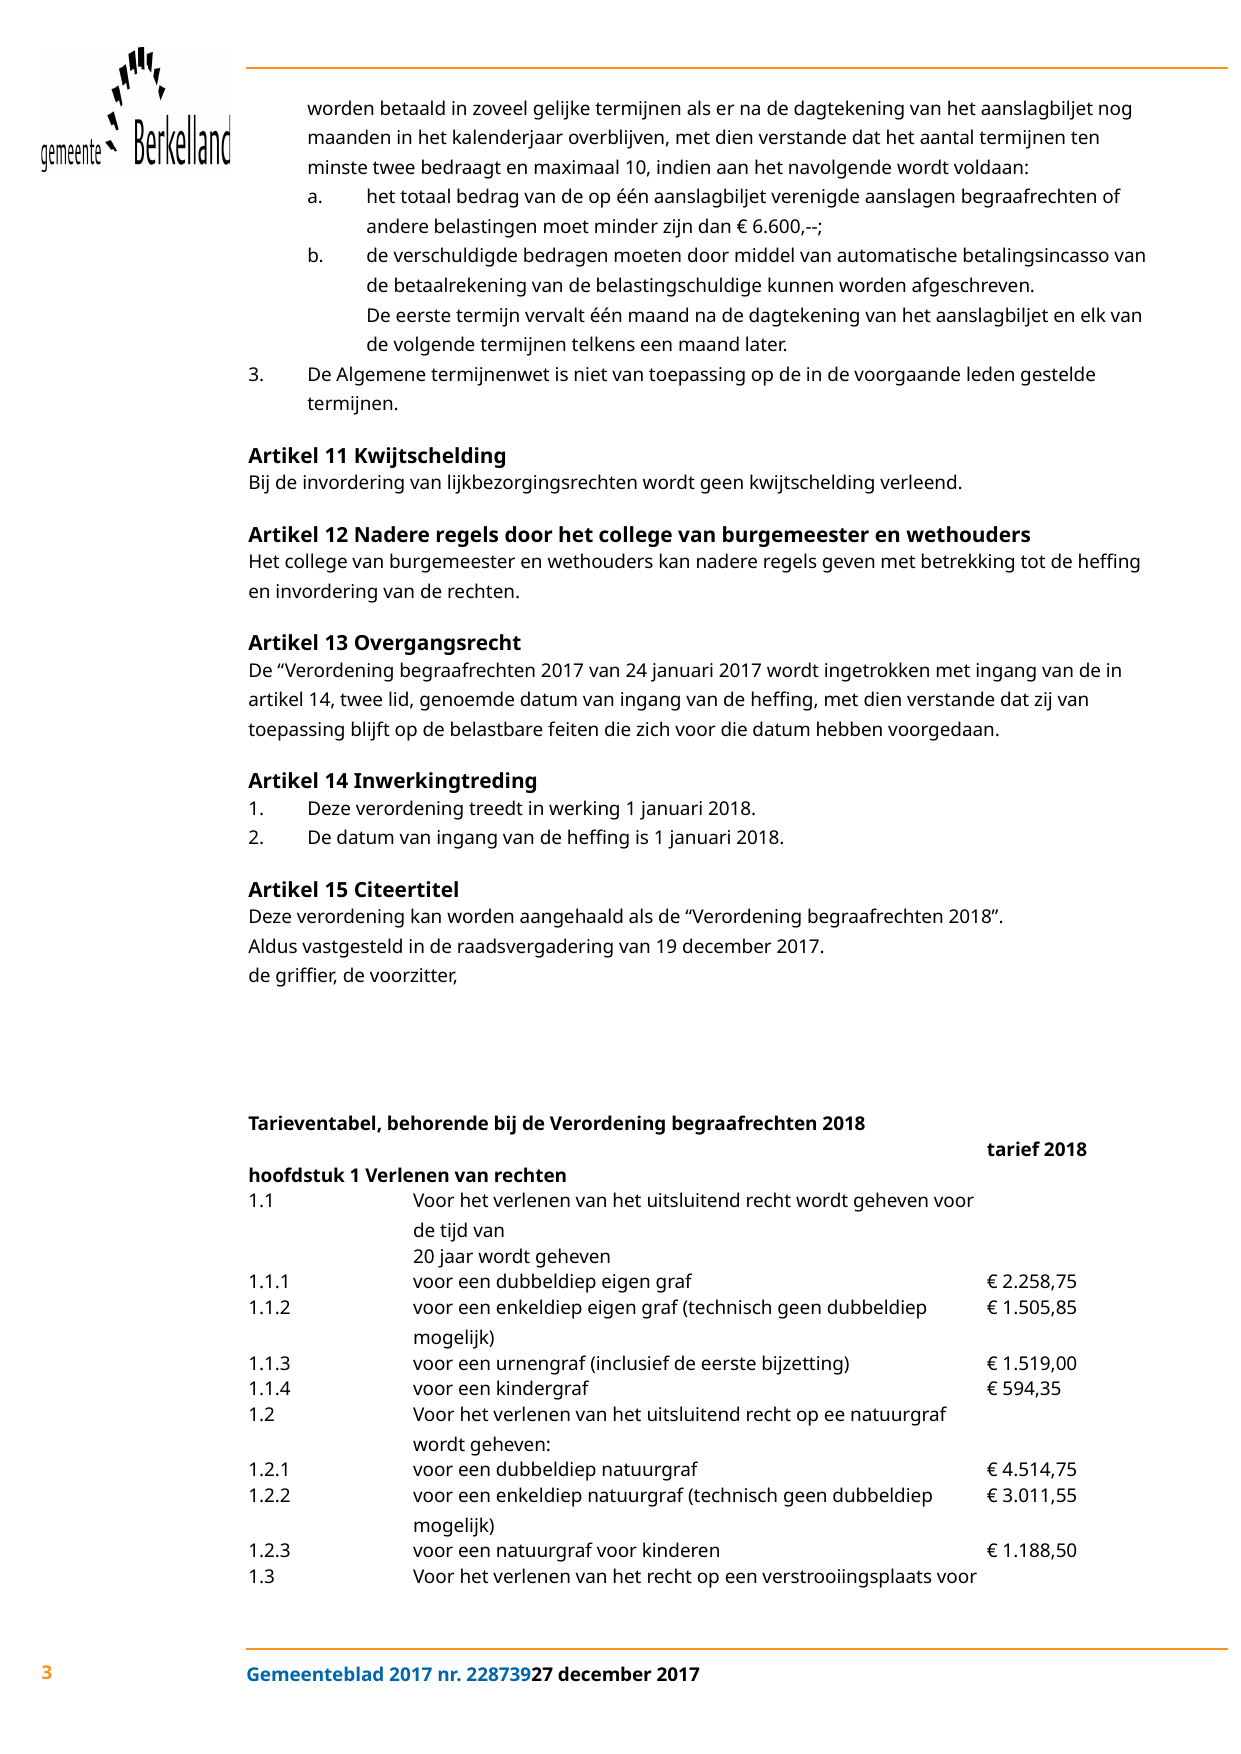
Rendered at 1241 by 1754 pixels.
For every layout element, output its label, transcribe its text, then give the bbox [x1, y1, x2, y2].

table_cell voor een enkeldiep natuurgraf (technisch geen dubbeldiep mogelijk) [413, 1482, 987, 1537]
table_cell voor een enkeldiep eigen graf (technisch geen dubbeldiep mogelijk) [413, 1294, 987, 1350]
table_cell € 1.505,85 [987, 1294, 1152, 1350]
table_cell € 2.258,75 [987, 1269, 1152, 1294]
table_cell [987, 1563, 1152, 1589]
list De eerste termijn vervalt één maand na de dagtekening van het aanslagbiljet en elk van de volgende termijnen telkens een maand later. [307, 302, 1152, 357]
table_cell € 1.188,50 [987, 1538, 1152, 1563]
text Artikel 15 Citeertitel [248, 875, 1152, 903]
table_cell [987, 1243, 1152, 1269]
table_cell 1.2.1 [248, 1456, 413, 1482]
table_cell voor een kindergraf [413, 1375, 987, 1401]
table_cell 1.2 [248, 1401, 413, 1456]
table_cell voor een urnengraf (inclusief de eerste bijzetting) [413, 1350, 987, 1375]
list de verschuldigde bedragen moeten door middel van automatische betalingsincasso van de betaalrekening van de belastingschuldige kunnen worden afgeschreven. [307, 243, 1152, 298]
table_cell 1.1 [248, 1188, 413, 1243]
table_cell voor een dubbeldiep natuurgraf [413, 1456, 987, 1482]
table_cell 1.1.4 [248, 1375, 413, 1401]
table_cell € 4.514,75 [987, 1456, 1152, 1482]
table_cell [987, 1162, 1152, 1188]
table_header Tarieventabel, behorende bij de Verordening begraafrechten 2018 [248, 1110, 987, 1136]
text Het college van burgemeester en wethouders kan nadere regels geven met betrekking tot de heffing en invordering van de rechten. [248, 548, 1152, 604]
table_cell [987, 1188, 1152, 1243]
list De datum van ingang van de heffing is 1 januari 2018. [248, 824, 1152, 850]
table_cell Voor het verlenen van het uitsluitend recht op ee natuurgraf wordt geheven: [413, 1401, 987, 1456]
text Artikel 12 Nadere regels door het college van burgemeester en wethouders [248, 520, 1152, 548]
text Artikel 13 Overgangsrecht [248, 628, 1152, 657]
table_cell voor een natuurgraf voor kinderen [413, 1538, 987, 1563]
table_cell 1.1.2 [248, 1294, 413, 1350]
text de griffier, de voorzitter, [248, 962, 1152, 988]
table_cell hoofdstuk 1 Verlenen van rechten [248, 1162, 987, 1188]
table_cell 1.2.3 [248, 1538, 413, 1563]
table_cell 1.3 [248, 1563, 413, 1589]
text Artikel 11 Kwijtschelding [248, 441, 1152, 469]
table_cell Voor het verlenen van het uitsluitend recht wordt geheven voor de tijd van [413, 1188, 987, 1243]
table_cell € 1.519,00 [987, 1350, 1152, 1375]
table_header [987, 1110, 1152, 1136]
table_cell 1.2.2 [248, 1482, 413, 1537]
list worden betaald in zoveel gelijke termijnen als er na de dagtekening van het aanslagbiljet nog maanden in het kalenderjaar overblijven, met dien verstande dat het aantal termijnen ten minste twee bedraagt en maximaal 10, indien aan het navolgende wordt voldaan: [248, 95, 1152, 180]
table_cell 1.1.3 [248, 1350, 413, 1375]
picture [41, 47, 231, 172]
table_cell tarief 2018 [987, 1136, 1152, 1162]
table_cell € 3.011,55 [987, 1482, 1152, 1537]
table_cell 1.1.1 [248, 1269, 413, 1294]
list het totaal bedrag van de op één aanslagbiljet verenigde aanslagen begraafrechten of andere belastingen moet minder zijn dan € 6.600,--; [307, 183, 1152, 239]
table_cell [248, 1136, 413, 1162]
table_cell [987, 1401, 1152, 1456]
text Deze verordening kan worden aangehaald als de “Verordening begraafrechten 2018”. [248, 903, 1152, 929]
table_cell 20 jaar wordt geheven [413, 1243, 987, 1269]
table_cell Voor het verlenen van het recht op een verstrooiingsplaats voor [413, 1563, 987, 1589]
list De Algemene termijnenwet is niet van toepassing op de in de voorgaande leden gestelde termijnen. [248, 361, 1152, 416]
table_cell € 594,35 [987, 1375, 1152, 1401]
table_cell [248, 1243, 413, 1269]
table_cell [413, 1136, 987, 1162]
text Bij de invordering van lijkbezorgingsrechten wordt geen kwijtschelding verleend. [248, 469, 1152, 495]
text De “Verordening begraafrechten 2017 van 24 januari 2017 wordt ingetrokken met ingang van de in artikel 14, twee lid, genoemde datum van ingang van de heffing, met dien verstande dat zij van toepassing blijft op de belastbare feiten die zich voor die datum hebben voorgedaan. [248, 657, 1152, 742]
table_cell voor een dubbeldiep eigen graf [413, 1269, 987, 1294]
text Artikel 14 Inwerkingtreding [248, 766, 1152, 795]
list Deze verordening treedt in werking 1 januari 2018. [248, 795, 1152, 821]
text Aldus vastgesteld in de raadsvergadering van 19 december 2017. [248, 933, 1152, 958]
